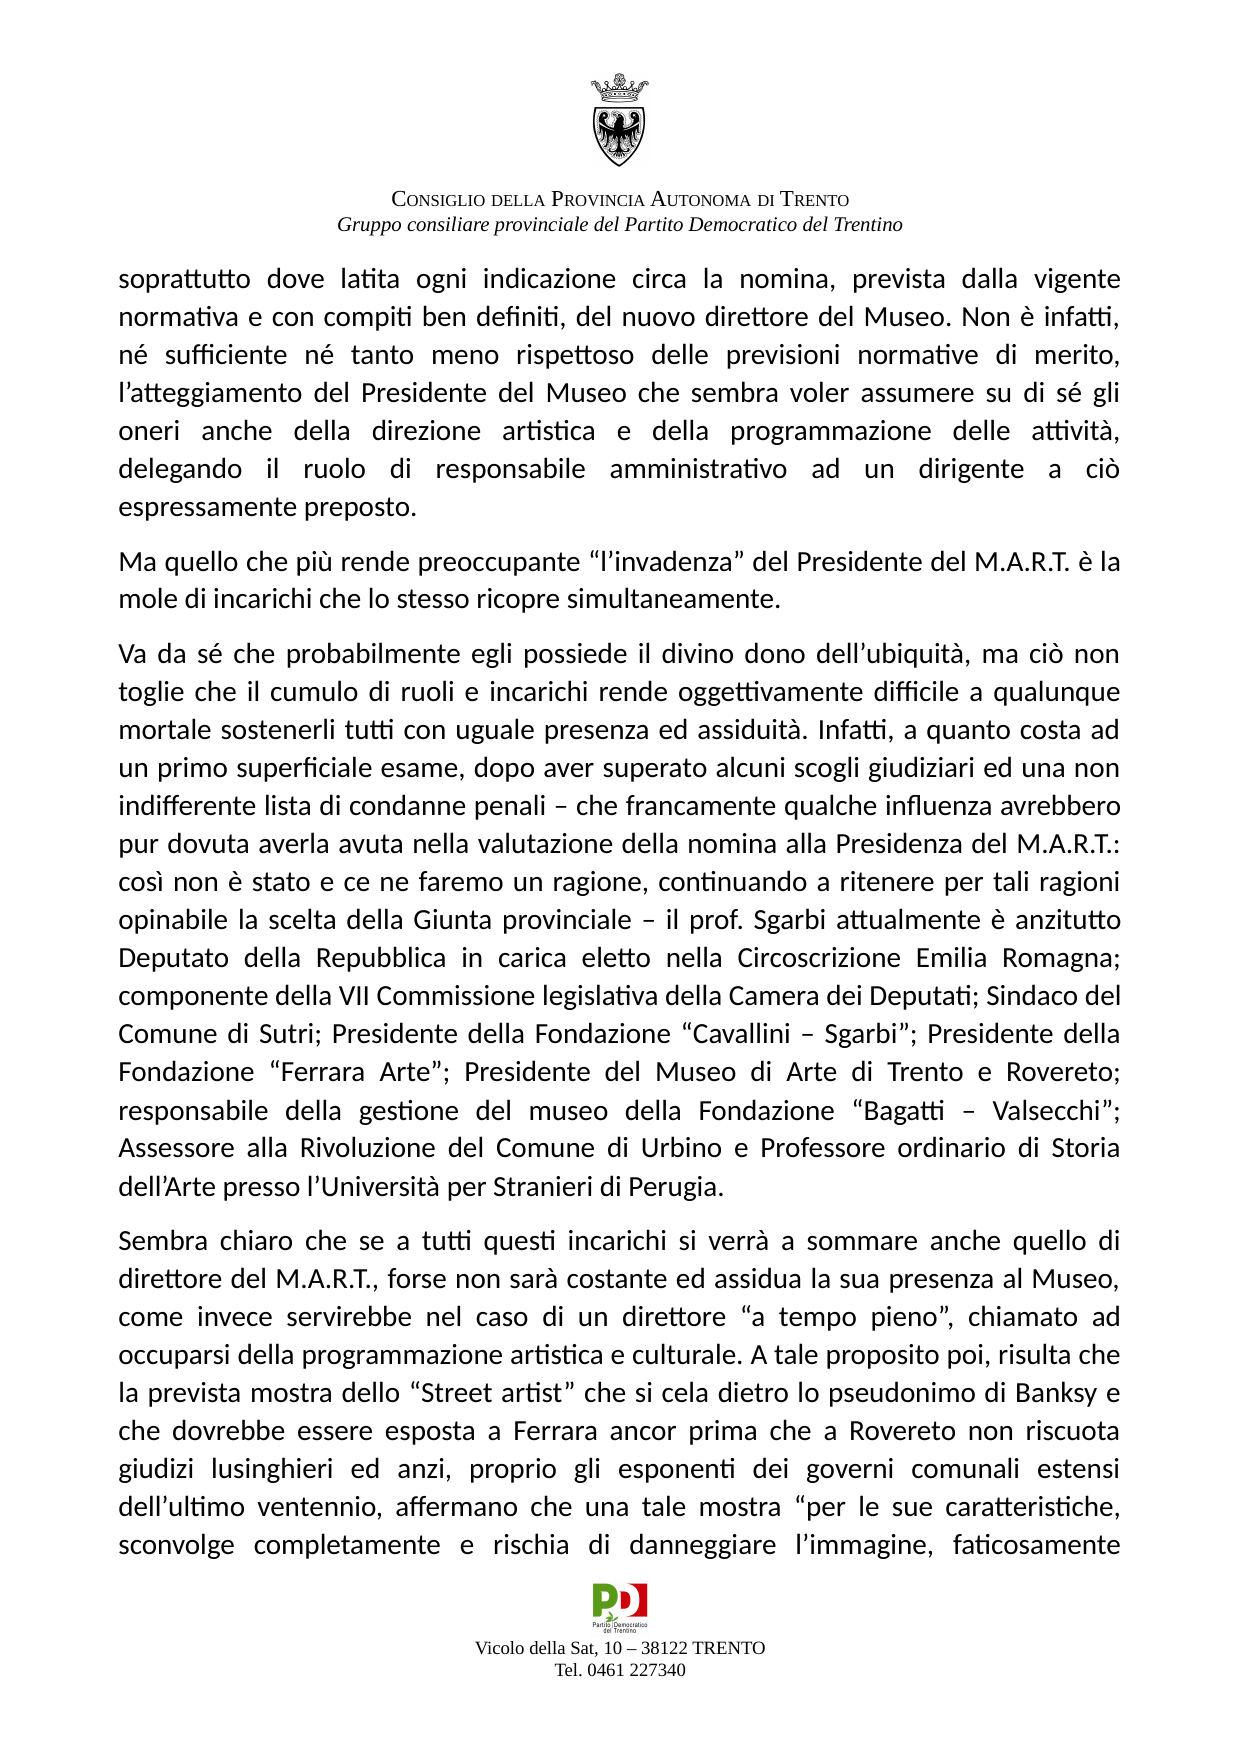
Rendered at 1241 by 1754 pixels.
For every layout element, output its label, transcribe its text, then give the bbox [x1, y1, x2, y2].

text Sembra chiaro che se a tutti questi incarichi si verrà a sommare anche quello di direttore del M.A.R.T., forse non sarà costante ed assidua la sua presenza al Museo, come invece servirebbe nel caso di un direttore “a tempo pieno”, chiamato ad occuparsi della programmazione artistica e culturale. A tale proposito poi, risulta che la prevista mostra dello “Street artist” che si cela dietro lo pseudonimo di Banksy e che dovrebbe essere esposta a Ferrara ancor prima che a Rovereto non riscuota giudizi lusinghieri ed anzi, proprio gli esponenti dei governi comunali estensi dell’ultimo ventennio, affermano che una tale mostra “per le sue caratteristiche, sconvolge completamente e rischia di danneggiare l’immagine, faticosamente [118, 1222, 1122, 1562]
text Va da sé che probabilmente egli possiede il divino dono dell’ubiquità, ma ciò non toglie che il cumulo di ruoli e incarichi rende oggettivamente difficile a qualunque mortale sostenerli tutti con uguale presenza ed assiduità. Infatti, a quanto costa ad un primo superficiale esame, dopo aver superato alcuni scogli giudiziari ed una non indifferente lista di condanne penali – che francamente qualche influenza avrebbero pur dovuta averla avuta nella valutazione della nomina alla Presidenza del M.A.R.T.: così non è stato e ce ne faremo un ragione, continuando a ritenere per tali ragioni opinabile la scelta della Giunta provinciale – il prof. Sgarbi attualmente è anzitutto Deputato della Repubblica in carica eletto nella Circoscrizione Emilia Romagna; componente della VII Commissione legislativa della Camera dei Deputati; Sindaco del Comune di Sutri; Presidente della Fondazione “Cavallini – Sgarbi”; Presidente della Fondazione “Ferrara Arte”; Presidente del Museo di Arte di Trento e Rovereto; responsabile della gestione del museo della Fondazione “Bagatti – Valsecchi”; Assessore alla Rivoluzione del Comune di Urbino e Professore ordinario di Storia dell’Arte presso l’Università per Stranieri di Perugia. [118, 635, 1122, 1203]
text Ma quello che più rende preoccupante “l’invadenza” del Presidente del M.A.R.T. è la mole di incarichi che lo stesso ricopre simultaneamente. [118, 543, 1122, 616]
text soprattutto dove latita ogni indicazione circa la nomina, prevista dalla vigente normativa e con compiti ben definiti, del nuovo direttore del Museo. Non è infatti, né sufficiente né tanto meno rispettoso delle previsioni normative di merito, l’atteggiamento del Presidente del Museo che sembra voler assumere su di sé gli oneri anche della direzione artistica e della programmazione delle attività, delegando il ruolo di responsabile amministrativo ad un dirigente a ciò espressamente preposto. [118, 260, 1122, 523]
picture [590, 73, 650, 167]
picture [590, 1581, 650, 1637]
